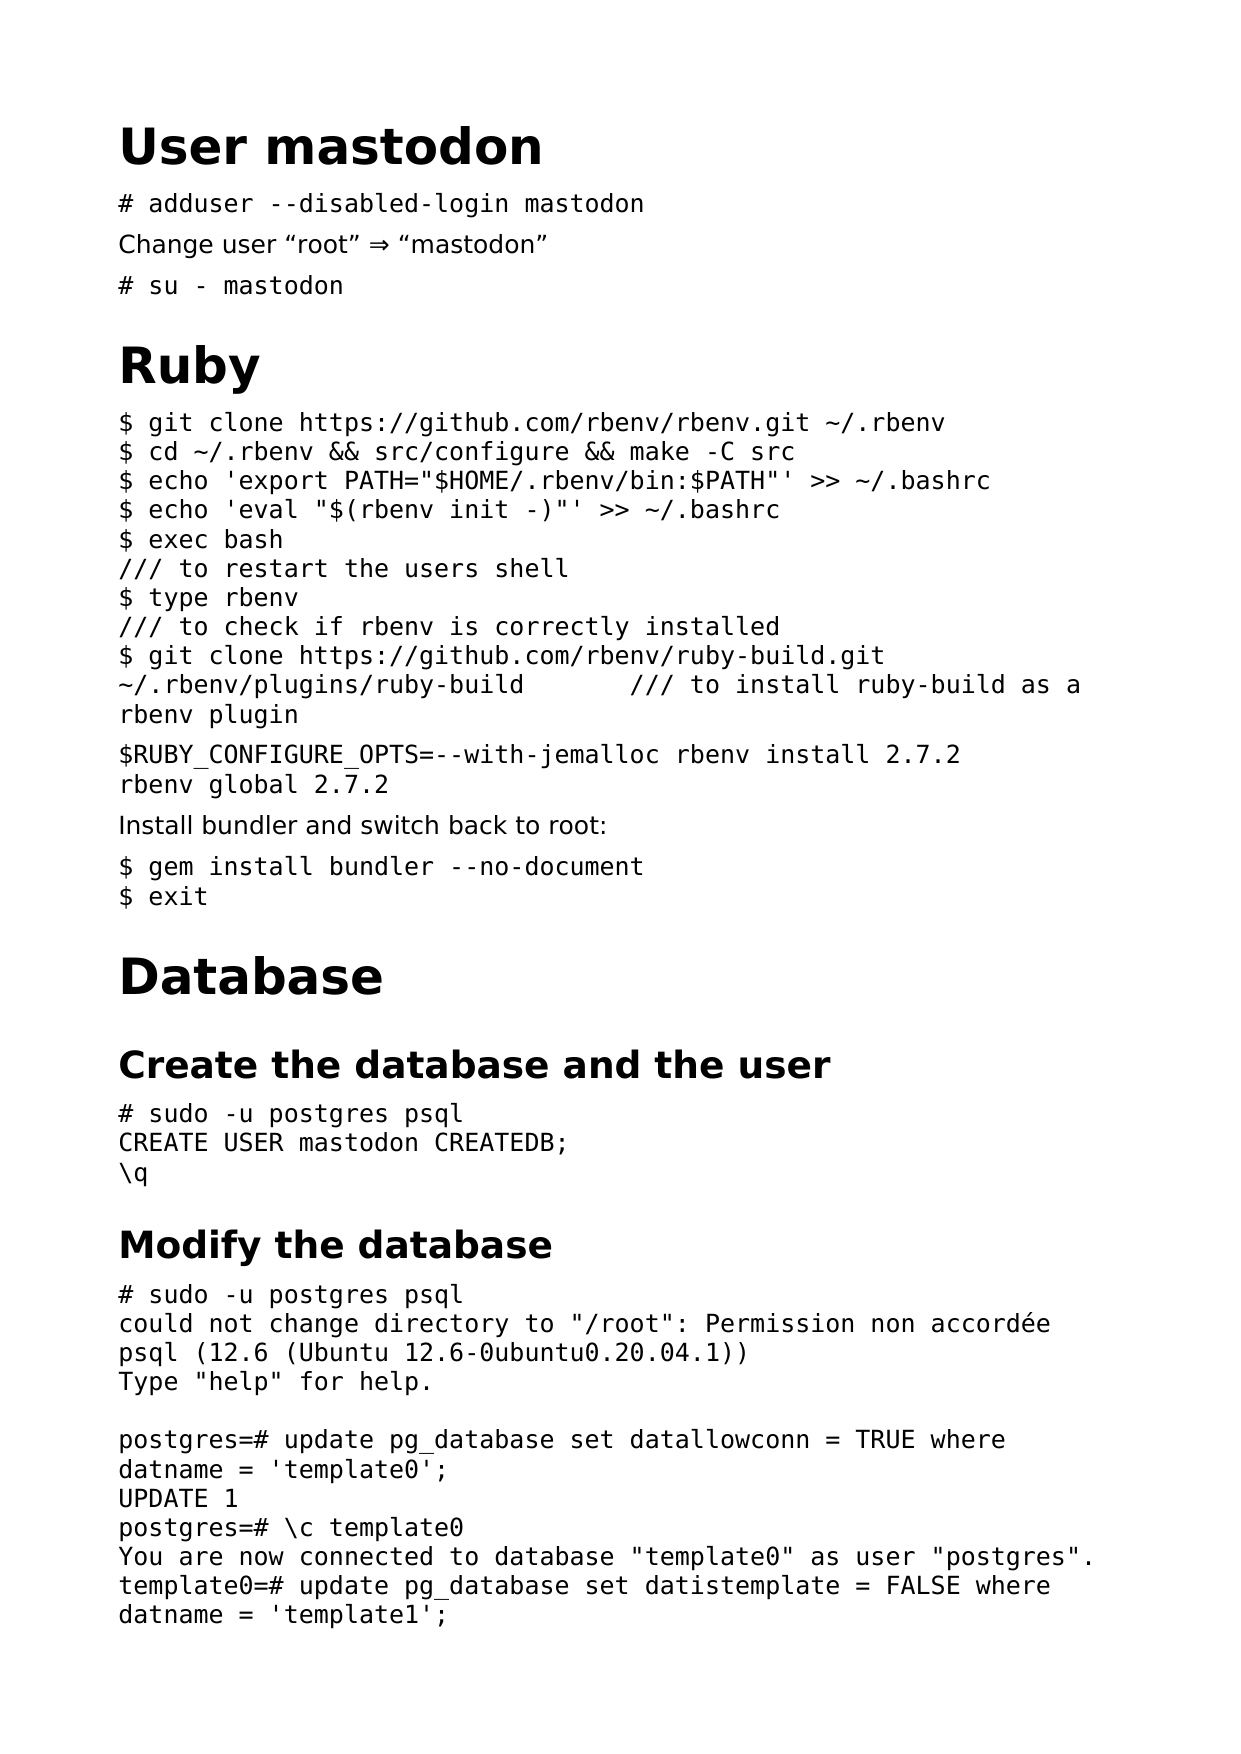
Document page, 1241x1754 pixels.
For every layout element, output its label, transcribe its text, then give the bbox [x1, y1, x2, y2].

text Change user “root” ⇒ “mastodon” [118, 230, 1122, 259]
text # sudo -u postgres psql CREATE USER mastodon CREATEDB; \q [118, 1099, 1122, 1187]
text # su - mastodon [118, 271, 1122, 301]
text # adduser --disabled-login mastodon [118, 189, 1122, 218]
text Install bundler and switch back to root: [118, 811, 1122, 840]
subtitle Database [118, 948, 1122, 1006]
subtitle Modify the database [118, 1224, 1122, 1267]
subtitle Create the database and the user [118, 1043, 1122, 1087]
subtitle Ruby [118, 337, 1122, 396]
text $ gem install bundler --no-document $ exit [118, 852, 1122, 911]
text $RUBY_CONFIGURE_OPTS=--with-jemalloc rbenv install 2.7.2 rbenv global 2.7.2 [118, 741, 1122, 799]
subtitle User mastodon [118, 118, 1122, 176]
text # sudo -u postgres psql could not change directory to "/root": Permission non accordée psql (12.6 (Ubuntu 12.6-0ubuntu0.20.04.1)) Type "help" for help. postgres=# update pg_database set datallowconn = TRUE where datname = 'template0'; UPDATE 1 postgres=# \c template0 You are now connected to database "template0" as user "postgres". template0=# update pg_database set datistemplate = FALSE where datname = 'template1'; [118, 1280, 1122, 1630]
text $ git clone https://github.com/rbenv/rbenv.git ~/.rbenv $ cd ~/.rbenv && src/configure && make -C src $ echo 'export PATH="$HOME/.rbenv/bin:$PATH"' >> ~/.bashrc $ echo 'eval "$(rbenv init -)"' >> ~/.bashrc $ exec bash /// to restart the users shell $ type rbenv /// to check if rbenv is correctly installed $ git clone https://github.com/rbenv/ruby-build.git ~/.rbenv/plugins/ruby-build /// to install ruby-build as a rbenv plugin [118, 408, 1122, 729]
